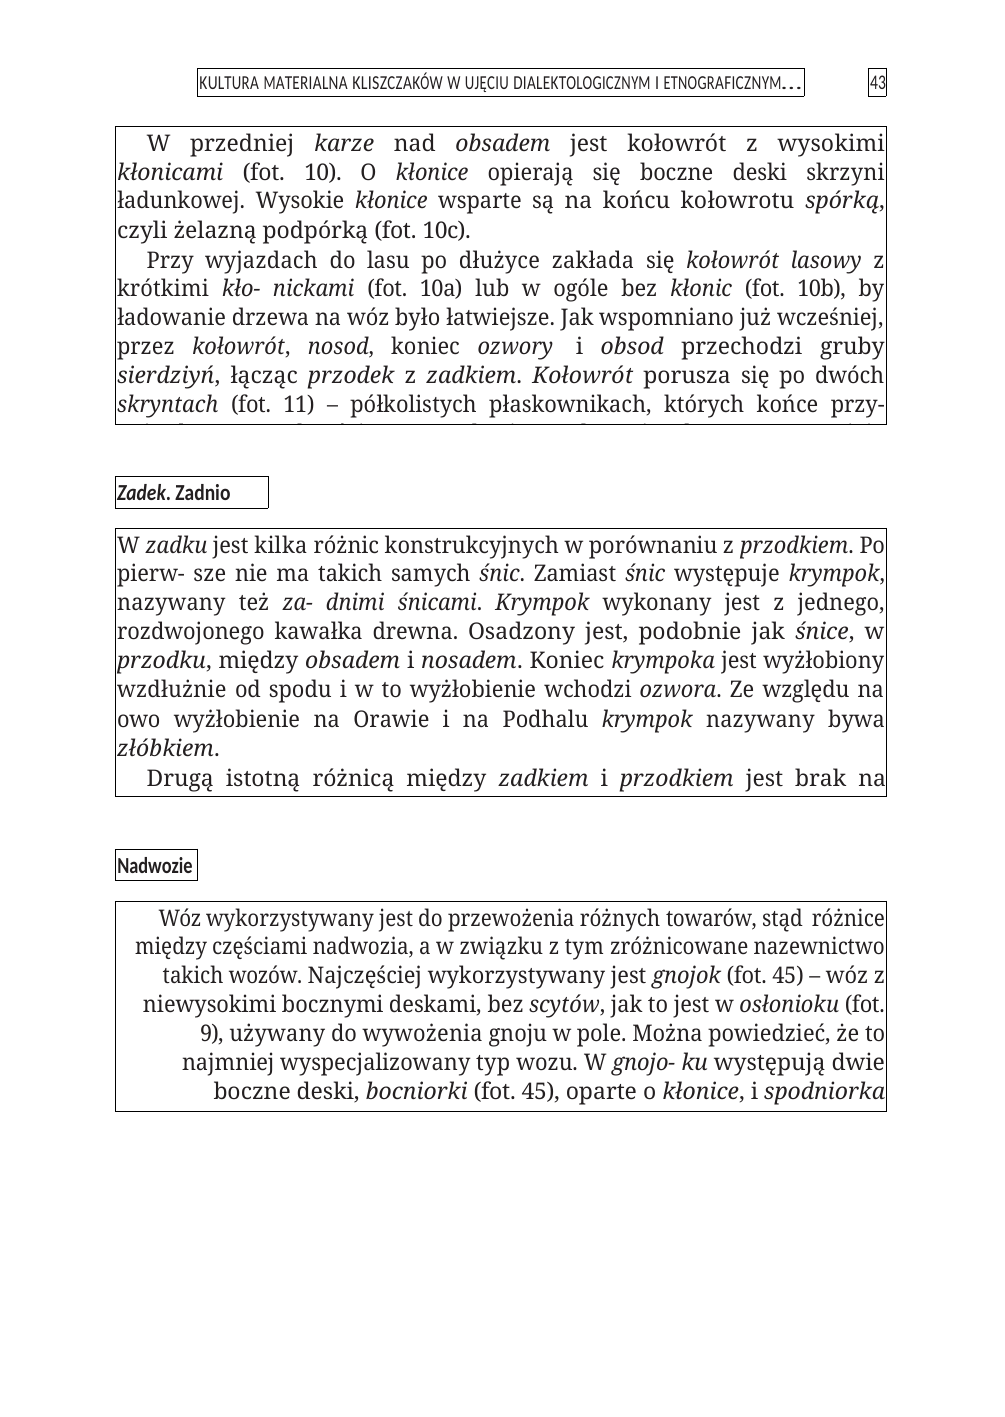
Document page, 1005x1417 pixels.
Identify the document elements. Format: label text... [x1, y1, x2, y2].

text Nadwozie [117, 851, 197, 879]
text Wóz wykorzystywany jest do przewożenia różnych towarów, stąd różnice między częściami nadwozia, a w związku z tym zróżnicowane nazewnictwo takich wozów. Najczęściej wykorzystywany jest gnojok (fot. 45) – wóz z niewysokimi bocznymi deskami, bez scytów, jak to jest w osłonioku (fot. 9), używany do wywożenia gnoju w pole. Można powiedzieć, że to najmniej wyspecjalizowany typ wozu. W gnojo- ku występują dwie boczne deski, bocniorki (fot. 45), oparte o kłonice, i spodniorka [117, 903, 885, 1106]
text W przedniej karze nad obsadem jest kołowrót z wysokimi kłonicami (fot. 10). O kłonice opierają się boczne deski skrzyni ładunkowej. Wysokie kłonice wsparte są na końcu kołowrotu spórką, czyli żelazną podpórką (fot. 10c). [117, 128, 885, 245]
text 43 [870, 69, 886, 95]
text (fot. 45), deska leżąca na kołowrocie i tylnym nosadzie. [117, 1106, 886, 1111]
text Przy wyjazdach do lasu po dłużyce zakłada się kołowrót lasowy z krótkimi kło- nickami (fot. 10a) lub w ogóle bez kłonic (fot. 10b), by ładowanie drzewa na wóz było łatwiejsze. Jak wspomniano już wcześniej, przez kołowrót, nosod, koniec ozwory i obsod przechodzi gruby sierdziyń, łącząc przodek z zadkiem. Kołowrót porusza się po dwóch skryntach (fot. 11) – półkolistych płaskownikach, których końce przy- twierdzone są do śnic z przodu i z tyłu osi. Skrynty zapewniają kołowrotowi i skrzyni ładunkowej utrzymywanie się w poziomie podczas skręcania. [117, 245, 885, 424]
text KULTURA MATERIALNA KLISZCZAKÓW W UJĘCIU DIALEKTOLOGICZNYM I ETNOGRAFICZNYM… [199, 70, 804, 94]
text W zadku jest kilka różnic konstrukcyjnych w porównaniu z przodkiem. Po pierw- sze nie ma takich samych śnic. Zamiast śnic występuje krympok, nazywany też za- dnimi śnicami. Krympok wykonany jest z jednego, rozdwojonego kawałka drewna. Osadzony jest, podobnie jak śnice, w przodku, między obsadem i nosadem. Koniec krympoka jest wyżłobiony wzdłużnie od spodu i w to wyżłobienie wchodzi ozwora. Ze względu na owo wyżłobienie na Orawie i na Podhalu krympok nazywany bywa złóbkiem. [117, 530, 885, 763]
text Zadek. Zadnio kara [117, 478, 268, 508]
text Drugą istotną różnicą między zadkiem i przodkiem jest brak na zadku kołowrotu. [146, 763, 886, 796]
